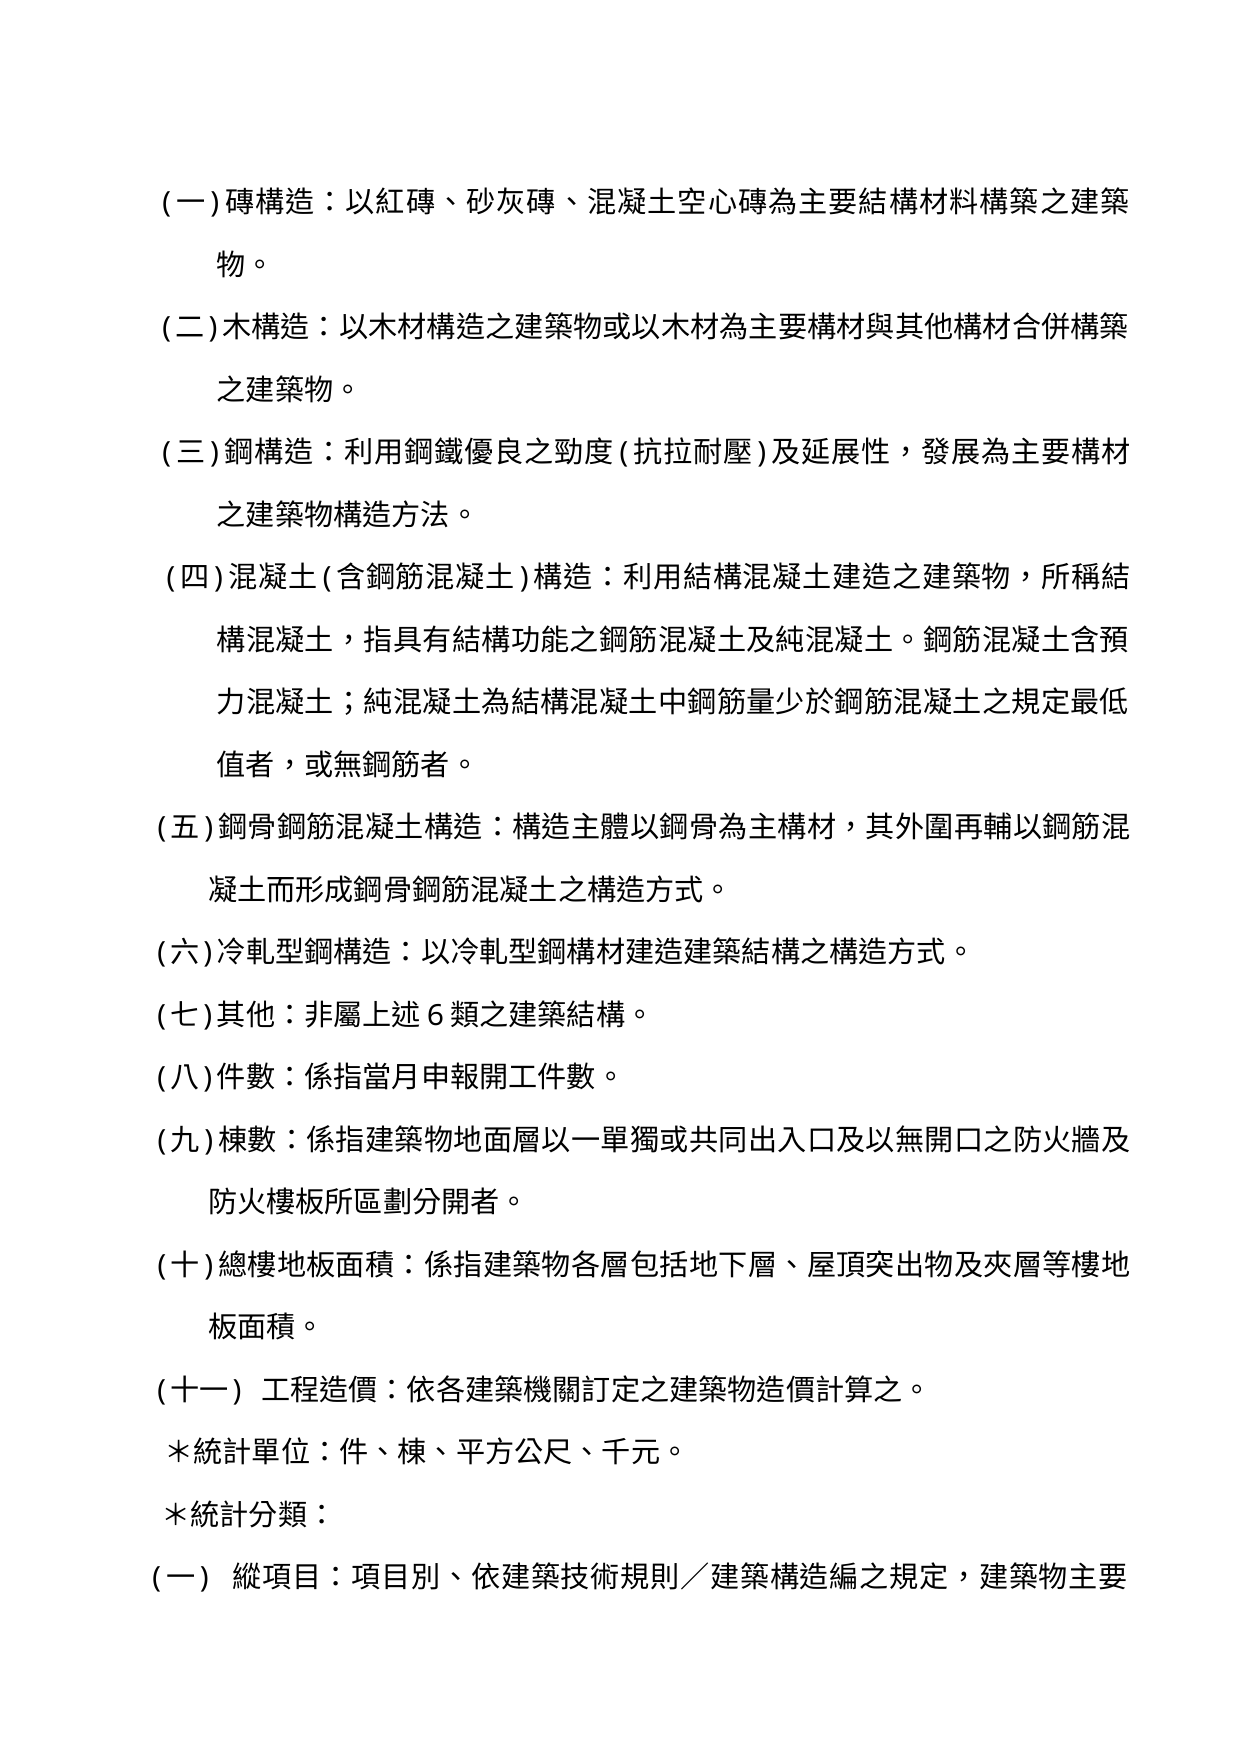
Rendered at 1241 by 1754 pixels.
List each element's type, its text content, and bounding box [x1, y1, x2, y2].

table_header 統計資料背景說明 資料種類：營造業及建築統計 資料項目：桃園市建築物開工統計─按構造別分 一、發布及編製機關單位 ＊發布機關、單位：桃園市政府建築管理處會計室 ＊編製單位：桃園市政府建築管理處施工管理科 ＊聯絡電話：(03)3322101#5784 ＊傳真：(03)3322963 ＊電子信箱：10027802@mail.tycg.gov.tw 二、發布形式 口頭： （ ）記者會或說明會 書面： （ ）新聞稿 （）報表 （ ）書刊，刊名： ＊電子媒體： （ ）線上書刊及資料庫，網址： （ ）磁片 （ ）光碟片 （v）其他 Open Document File (odf)、Portable Document Format (pdf) 或Excel檔案。 三、資料範圍、週期及時效 ＊統計地區範圍及對象：凡向桃園市政府當月申報開工備查件數。 ＊統計標準時間：以每月1日至月底之事實為準。 ＊統計項目定義： (一)磚構造：以紅磚、砂灰磚、混凝土空心磚為主要結構材料構築之建築物。 (二)木構造：以木材構造之建築物或以木材為主要構材與其他構材合併構築之建築物。 (三)鋼構造：利用鋼鐵優良之勁度(抗拉耐壓)及延展性，發展為主要構材之建築物構造方法。 (四)混凝土(含鋼筋混凝土)構造：利用結構混凝土建造之建築物，所稱結構混凝土，指具有結構功能之鋼筋混凝土及純混凝土。鋼筋混凝土含預力混凝土；純混凝土為結構混凝土中鋼筋量少於鋼筋混凝土之規定最低值者，或無鋼筋者。 (五)鋼骨鋼筋混凝土構造：構造主體以鋼骨為主構材，其外圍再輔以鋼筋混凝土而形成鋼骨鋼筋混凝土之構造方式。 (六)冷軋型鋼構造：以冷軋型鋼構材建造建築結構之構造方式。 (七)其他：非屬上述6類之建築結構。 (八)件數：係指當月申報開工件數。 (九)棟數：係指建築物地面層以一單獨或共同出入口及以無開口之防火牆及防火樓板所區劃分開者。 (十)總樓地板面積：係指建築物各層包括地下層、屋頂突出物及夾層等樓地板面積。 (十一) 工程造價：依各建築機關訂定之建築物造價計算之。 ＊統計單位：件、棟、平方公尺、千元。 ＊統計分類： (一) 縱項目：項目別、依建築技術規則／建築構造編之規定，建築物主要構造分磚構造、木構造、鋼構造、混凝土(含鋼筋混凝土)構造、鋼骨鋼筋混凝土構造、冷軋型鋼構造及其他等分類。 (二) 橫項目：以件數、棟數、總樓地板面積及法定工程造價概算分類。 ＊發布週期（指資料編製或產生之頻率，如月、季、年等）：月。 ＊時效（指統計標準時間至資料發布時間之間隔時間）：15日。 ＊資料變革：無。 四、公開資料發布訊息 ＊預告發布日期（含預告方式及週期）：次月15日(遇假日順延)以報表、網際網路發布。 ＊同步發送單位（說明資料發布時同步發送之單位或可同步查得該資料之網址）：桃園市政府都市發展局、桃園市政府主計處及內政部國土管理署。 五、資料品質 ＊統計指標編製方法與資料來源說明：由桃園市政府建築管理處建照科依據 當月所核發之建照執照或拆除執照基本資料（不含遺失補發之執照案件） 至內政部國土管理署統計資料庫所輸出資料編製。 ＊統計資料交叉查核及確保資料合理性之機制（說明各項資料之相互關係及不同資料來源之相關統計差異性）：每月構造別件數、總樓地板面積、法定工程造價概算總計項目與用途別相對欄位相同，再與內政部國土管理署交叉查核確保資料合理性。 六、須注意及預定改變之事項（說明預定修正之資料、定義、統計方法等及其修正原因）：無。 七、其他事項：無。 [124, 158, 1143, 1596]
